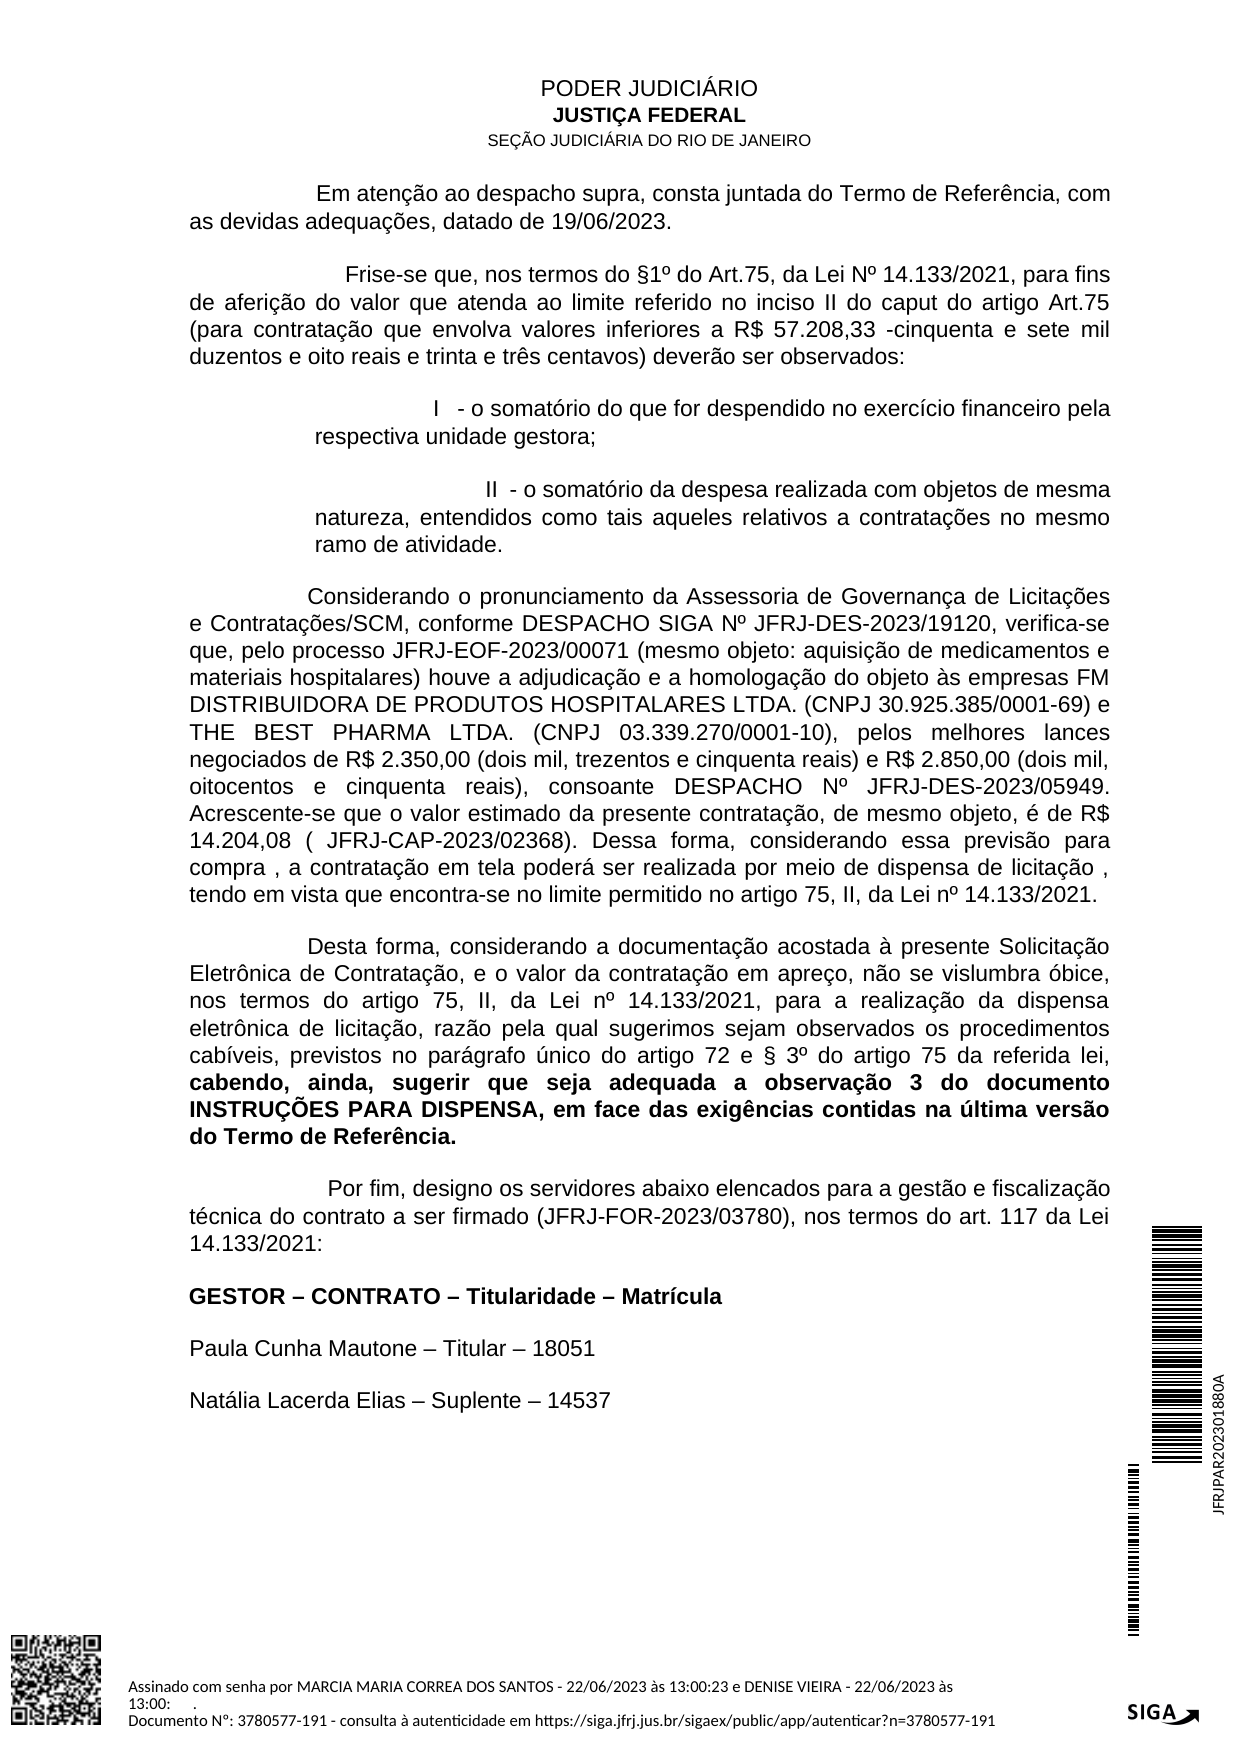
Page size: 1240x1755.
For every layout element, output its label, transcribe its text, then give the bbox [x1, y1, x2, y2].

text Frise-se que, nos termos do §1º do Art.75, da Lei Nº 14.133/2021, para fins [189, 261, 1111, 287]
text GESTOR – CONTRATO – Titularidade – Matrícula [189, 1283, 1106, 1309]
list - o somatório do que for despendido no exercício financeiro pela [165, 395, 1111, 421]
text Em atenção ao despacho supra, consta juntada do Termo de Referência, com [189, 180, 1111, 206]
text técnica do contrato a ser firmado (JFRJ-FOR-2023/03780), nos termos do art. 117 da Lei 14.133/2021: [189, 1203, 1111, 1257]
text Desta forma, considerando a documentação acostada à presente Solicitação Eletrônica de Contratação, e o valor da contratação em apreço, não se vislumbra óbice, nos termos do artigo 75, II, da Lei nº 14.133/2021, para a realização da dispensa eletrônica de licitação, razão pela qual sugerimos sejam observados os procedimentos cabíveis, previstos no parágrafo único do artigo 72 e § 3º do artigo 75 da referida lei, cabendo, ainda, sugerir que seja adequada a observação 3 do documento INSTRUÇÕES PARA DISPENSA, em face das exigências contidas na última versão do Termo de Referência. [189, 933, 1111, 1149]
text respectiva unidade gestora; [314, 423, 1111, 449]
text de aferição do valor que atenda ao limite referido no inciso II do caput do artigo Art.75 (para contratação que envolva valores inferiores a R$ 57.208,33 -cinquenta e sete mil duzentos e oito reais e trinta e três centavos) deverão ser observados: [189, 289, 1111, 369]
text Natália Lacerda Elias – Suplente – 14537 [189, 1387, 1111, 1414]
text Paula Cunha Mautone – Titular – 18051 [189, 1335, 1111, 1361]
text natureza, entendidos como tais aqueles relativos a contratações no mesmo ramo de atividade. [314, 504, 1111, 557]
list - o somatório da despesa realizada com objetos de mesma [165, 476, 1111, 502]
text Considerando o pronunciamento da Assessoria de Governança de Licitações e Contratações/SCM, conforme DESPACHO SIGA Nº JFRJ-DES-2023/19120, verifica-se que, pelo processo JFRJ-EOF-2023/00071 (mesmo objeto: aquisição de medicamentos e materiais hospitalares) houve a adjudicação e a homologação do objeto às empresas FM DISTRIBUIDORA DE PRODUTOS HOSPITALARES LTDA. (CNPJ 30.925.385/0001-69) e THE BEST PHARMA LTDA. (CNPJ 03.339.270/0001-10), pelos melhores lances negociados de R$ 2.350,00 (dois mil, trezentos e cinquenta reais) e R$ 2.850,00 (dois mil, oitocentos e cinquenta reais), consoante DESPACHO Nº JFRJ-DES-2023/05949. Acrescente-se que o valor estimado da presente contratação, de mesmo objeto, é de R$ 14.204,08 ( JFRJ-CAP-2023/02368). Dessa forma, considerando essa previsão para compra , a contratação em tela poderá ser realizada por meio de dispensa de licitação , tendo em vista que encontra-se no limite permitido no artigo 75, II, da Lei nº 14.133/2021. [189, 583, 1111, 907]
text as devidas adequações, datado de 19/06/2023. [189, 208, 1111, 234]
text Por fim, designo os servidores abaixo elencados para a gestão e fiscalização [189, 1175, 1111, 1201]
